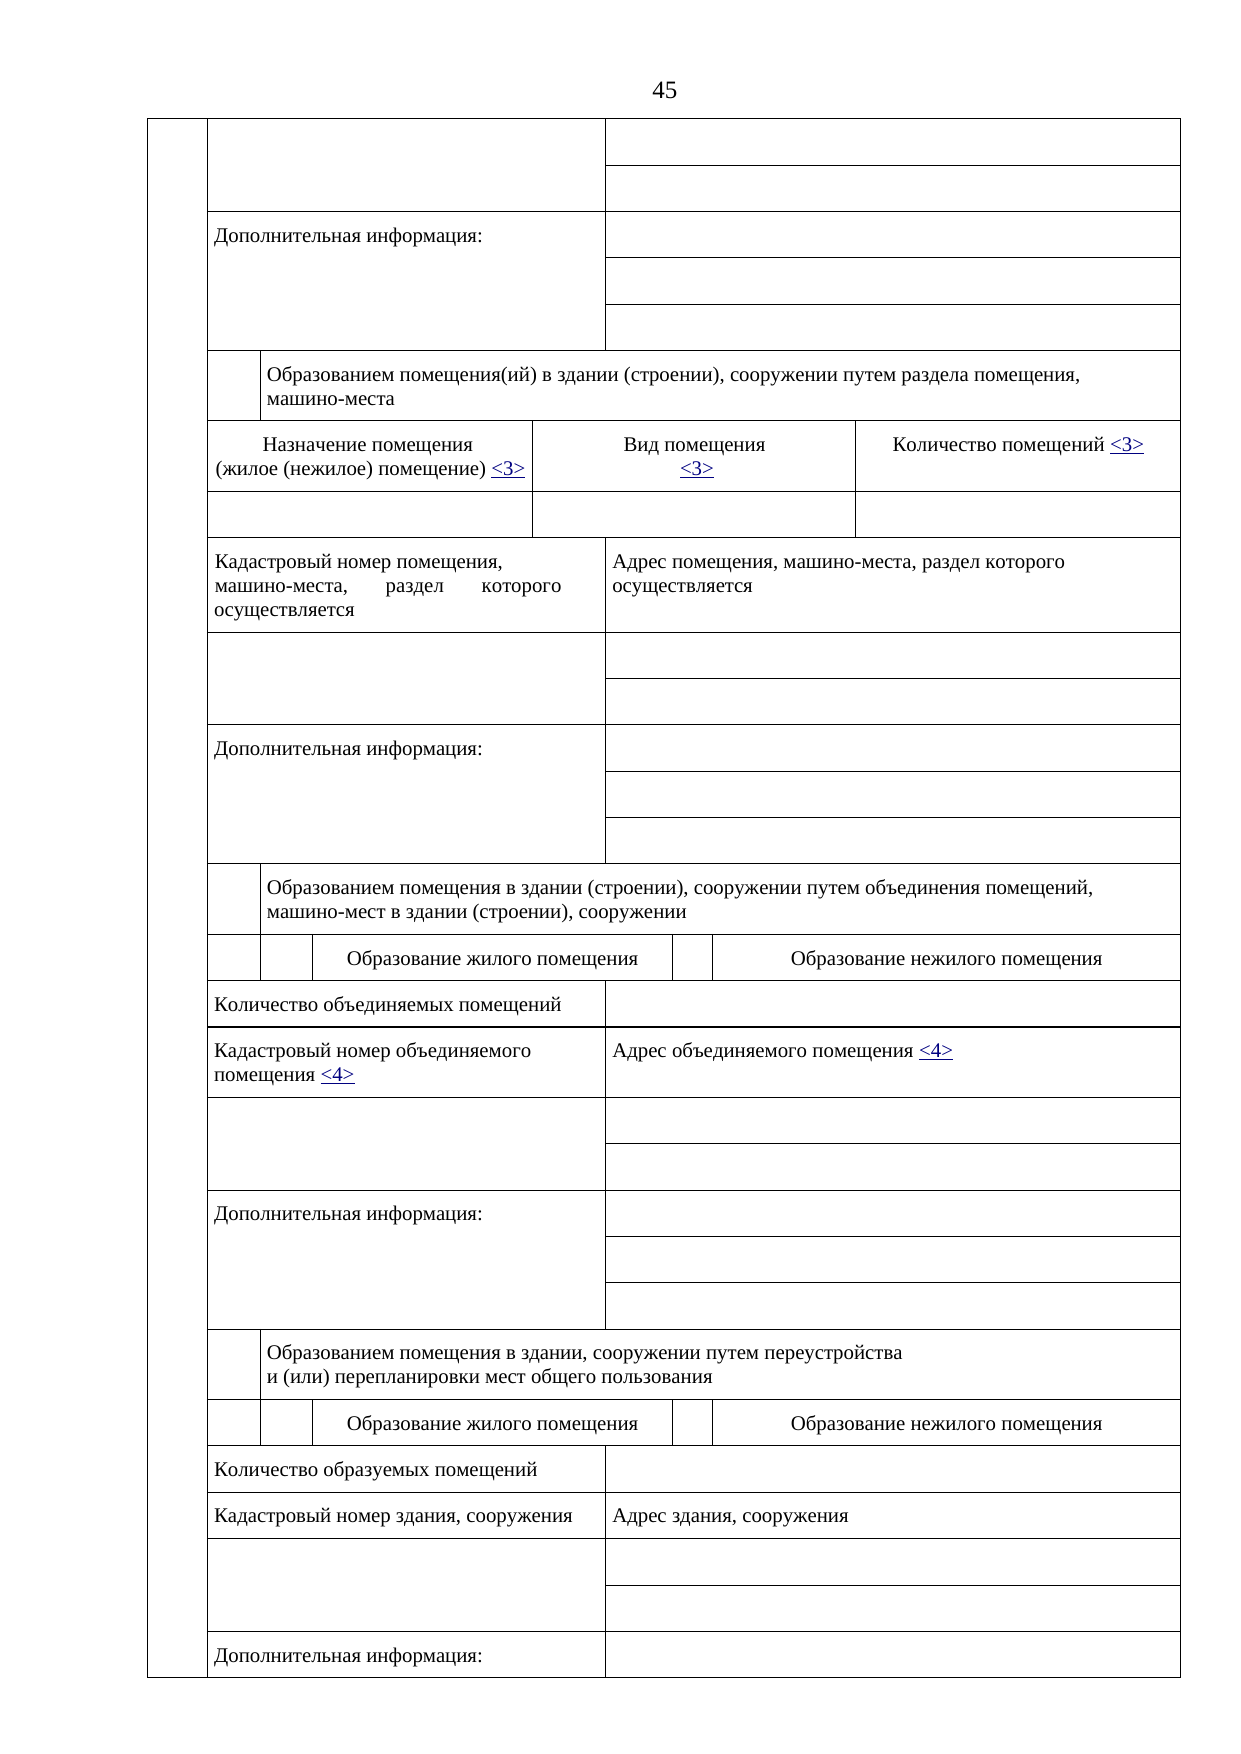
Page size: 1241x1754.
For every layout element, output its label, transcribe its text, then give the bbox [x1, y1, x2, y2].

table_cell [606, 679, 1180, 724]
table_cell Адрес объединяемого помещения <4> [606, 1028, 1180, 1097]
table_cell Кадастровый номер помещения, машино-места, раздел которого осуществляется [208, 538, 605, 632]
table_cell [208, 678, 605, 724]
table_cell [606, 212, 1180, 257]
table_cell [208, 1400, 260, 1445]
table_cell [606, 981, 1180, 1026]
table_cell [208, 1585, 605, 1631]
table_cell [533, 492, 855, 537]
table_cell [606, 1586, 1180, 1631]
table_cell [606, 305, 1180, 350]
table_cell [606, 1237, 1180, 1282]
table_cell [208, 1539, 605, 1584]
table_cell [208, 633, 605, 678]
table_cell [606, 725, 1180, 771]
table_cell Количество образуемых помещений [208, 1446, 605, 1492]
table_cell [208, 351, 260, 420]
table_cell [606, 1191, 1180, 1236]
table_cell Образование нежилого помещения [713, 935, 1180, 980]
table_cell Назначение помещения (жилое (нежилое) помещение) <3> [208, 421, 532, 491]
table_cell [606, 1144, 1180, 1189]
table_cell [261, 935, 312, 980]
table_cell [606, 1632, 1180, 1677]
table_cell Дополнительная информация: [208, 1632, 605, 1677]
table_cell Дополнительная информация: [208, 212, 605, 350]
table_cell [208, 1330, 260, 1399]
table_cell [606, 818, 1180, 863]
table_cell Адрес помещения, машино-места, раздел которого осуществляется [606, 538, 1180, 632]
table_cell Дополнительная информация: [208, 725, 605, 863]
table_cell Образованием помещения в здании (строении), сооружении путем объединения помещений, машино-мест в здании (строении), сооружении [261, 864, 1180, 934]
table_cell [606, 1446, 1180, 1492]
table_cell Количество помещений <3> [856, 421, 1180, 491]
table_cell [208, 935, 260, 980]
table_cell Вид помещения <3> [533, 421, 855, 491]
table_cell [606, 166, 1180, 211]
table_cell [606, 1098, 1180, 1143]
table_cell [606, 258, 1180, 303]
table_cell Дополнительная информация: [208, 1191, 605, 1329]
table_cell [606, 1283, 1180, 1329]
table_cell [208, 864, 260, 934]
table_cell [606, 119, 1180, 164]
table_cell [606, 772, 1180, 817]
table_cell Образование жилого помещения [313, 935, 672, 980]
table_cell Образованием помещения в здании, сооружении путем переустройства и (или) перепланировки мест общего пользования [261, 1330, 1180, 1399]
table_cell [208, 492, 532, 537]
table_cell [673, 935, 712, 980]
table_cell [208, 165, 605, 211]
table_cell [208, 1098, 605, 1143]
table_cell [606, 1539, 1180, 1584]
table_cell Кадастровый номер здания, сооружения [208, 1493, 605, 1538]
table_cell Образованием помещения(ий) в здании (строении), сооружении путем раздела помещения, машино-места [261, 351, 1180, 420]
table_cell [148, 119, 207, 1677]
table_cell [208, 1143, 605, 1189]
table_cell Образование жилого помещения [313, 1400, 672, 1445]
table_cell [606, 633, 1180, 678]
table_cell [856, 492, 1180, 537]
table_cell Адрес здания, сооружения [606, 1493, 1180, 1538]
table_cell [261, 1400, 312, 1445]
table_cell Количество объединяемых помещений [208, 981, 605, 1026]
table_cell [208, 119, 605, 164]
table_cell [673, 1400, 712, 1445]
table_cell Образование нежилого помещения [713, 1400, 1180, 1445]
table_cell Кадастровый номер объединяемого помещения <4> [208, 1028, 605, 1097]
